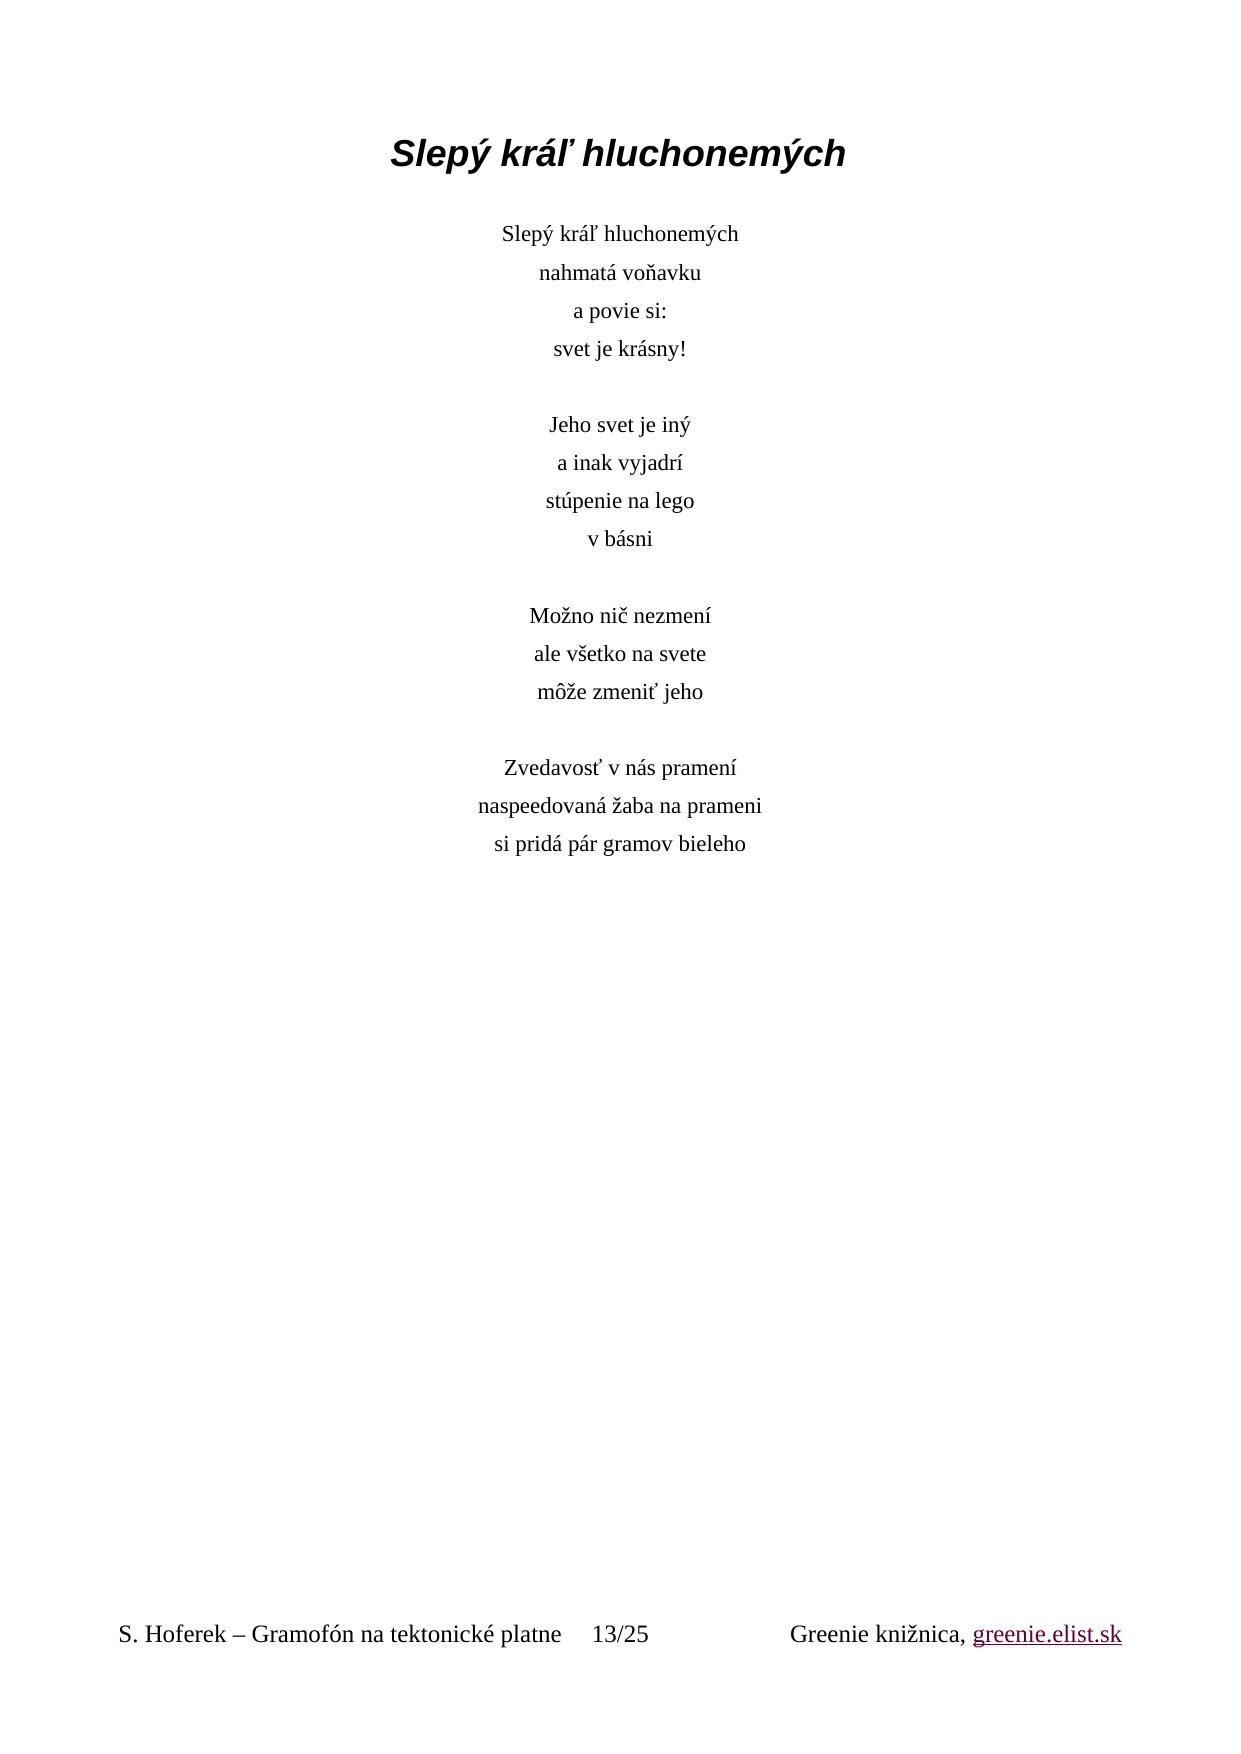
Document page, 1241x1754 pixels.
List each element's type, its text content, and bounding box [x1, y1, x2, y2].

text si pridá pár gramov bieleho [106, 831, 1134, 857]
text svet je krásny! [106, 335, 1134, 361]
text Slepý kráľ hluchonemých [106, 221, 1134, 247]
text v básni [106, 526, 1134, 552]
text a povie si: [106, 297, 1134, 323]
text nahmatá voňavku [106, 259, 1134, 285]
text stúpenie na lego [106, 487, 1134, 514]
subtitle Slepý kráľ hluchonemých [106, 131, 1134, 174]
text Možno nič nezmení [106, 602, 1134, 628]
text Zvedavosť v nás pramení [106, 754, 1134, 781]
text môže zmeniť jeho [106, 678, 1134, 704]
text a inak vyjadrí [106, 449, 1134, 476]
text naspeedovaná žaba na prameni [106, 792, 1134, 819]
text ale všetko na svete [106, 640, 1134, 666]
text Jeho svet je iný [106, 411, 1134, 437]
